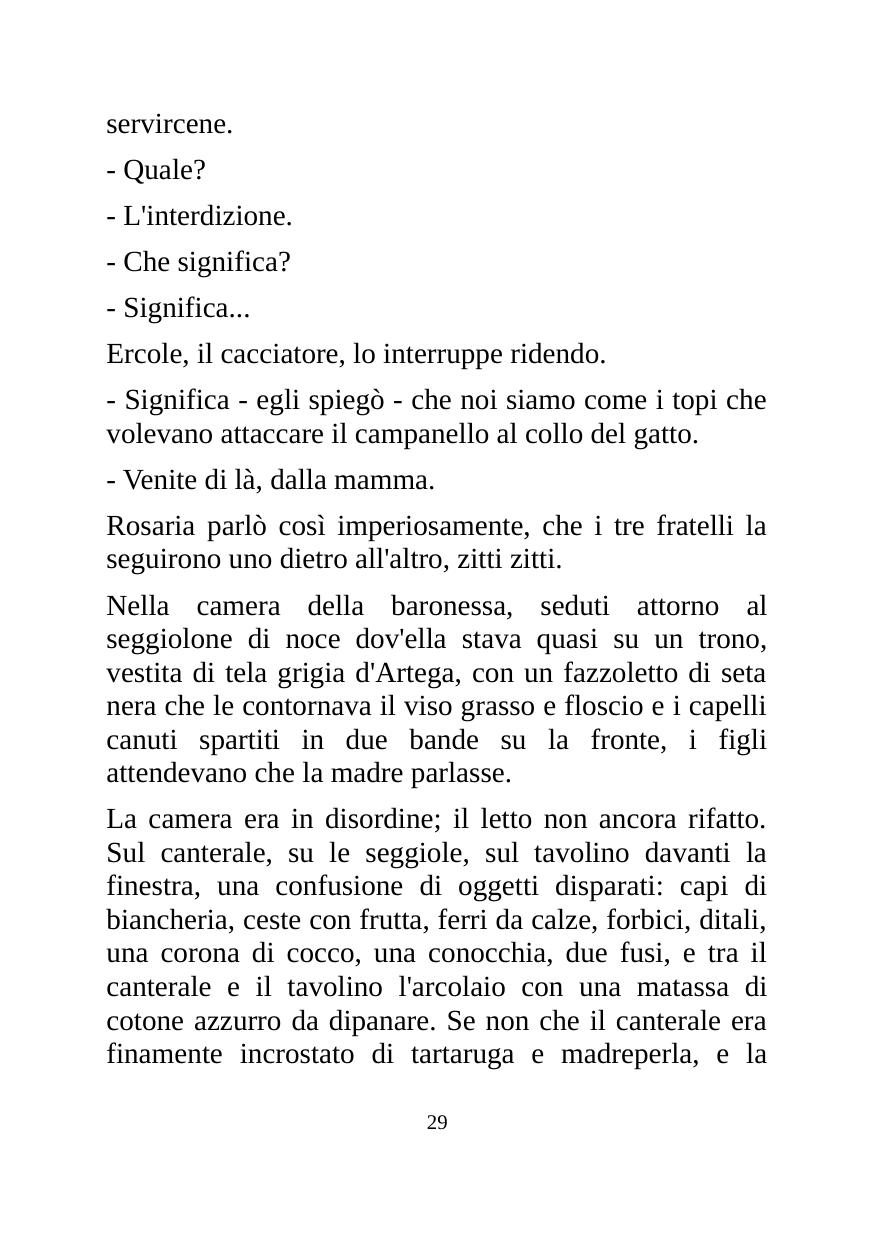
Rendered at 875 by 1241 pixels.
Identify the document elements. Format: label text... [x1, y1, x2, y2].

text - Significa - egli spiegò - che noi siamo come i topi che volevano attaccare il campanello al collo del gatto. [106, 382, 768, 449]
text - Significa... [106, 290, 768, 324]
text Nella camera della baronessa, seduti attorno al seggiolone di noce dov'ella stava quasi su un trono, vestita di tela grigia d'Artega, con un fazzoletto di seta nera che le contornava il viso grasso e floscio e i capelli canuti spartiti in due bande su la fronte, i figli attendevano che la madre parlasse. [106, 588, 768, 789]
text servircene. [106, 106, 768, 140]
text Ercole, il cacciatore, lo interruppe ridendo. [106, 336, 768, 370]
text La camera era in disordine; il letto non ancora rifatto. Sul canterale, su le seggiole, sul tavolino davanti la finestra, una confusione di oggetti disparati: capi di biancheria, ceste con frutta, ferri da calze, forbici, ditali, una corona di cocco, una conocchia, due fusi, e tra il canterale e il tavolino l'arcolaio con una matassa di cotone azzurro da dipanare. Se non che il canterale era finamente incrostato di tartaruga e madreperla, e la [106, 801, 768, 1070]
text - L'interdizione. [106, 198, 768, 232]
text Rosaria parlò così imperiosamente, che i tre fratelli la seguirono uno dietro all'altro, zitti zitti. [106, 508, 768, 575]
text - Quale? [106, 152, 768, 186]
text - Venite di là, dalla mamma. [106, 462, 768, 496]
text - Che significa? [106, 244, 768, 278]
